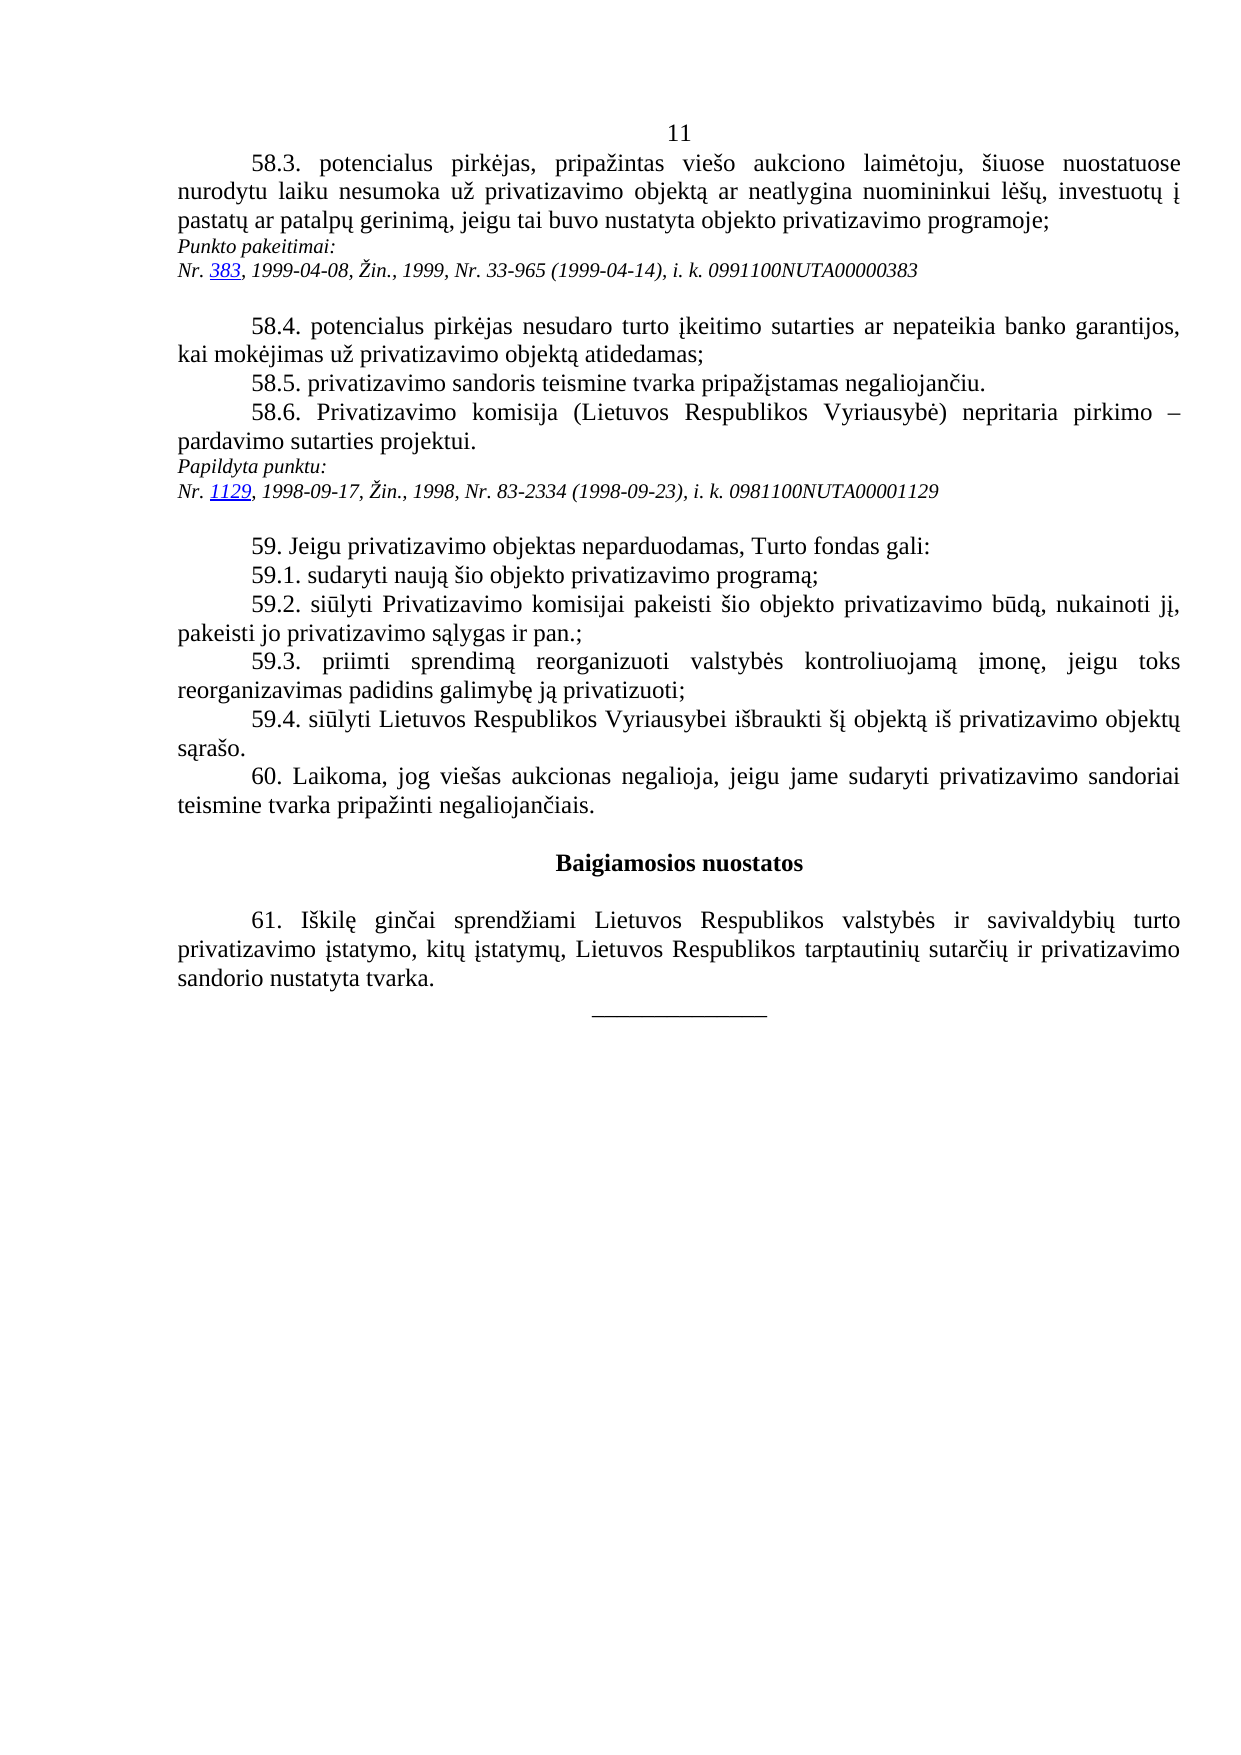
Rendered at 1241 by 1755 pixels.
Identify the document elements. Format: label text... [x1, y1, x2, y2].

text 59. Jeigu privatizavimo objektas neparduodamas, Turto fondas gali: [177, 531, 1181, 560]
text 59.4. siūlyti Lietuvos Respublikos Vyriausybei išbraukti šį objektą iš privatizavimo objektų sąrašo. [177, 704, 1181, 761]
text 59.1. sudaryti naują šio objekto privatizavimo programą; [177, 560, 1181, 589]
text Baigiamosios nuostatos [177, 848, 1181, 876]
text 58.6. Privatizavimo komisija (Lietuvos Respublikos Vyriausybė) nepritaria pirkimo – pardavimo sutarties projektui. [177, 397, 1181, 454]
text Punkto pakeitimai: [177, 234, 1181, 258]
text 59.2. siūlyti Privatizavimo komisijai pakeisti šio objekto privatizavimo būdą, nukainoti jį, pakeisti jo privatizavimo sąlygas ir pan.; [177, 589, 1181, 646]
text Papildyta punktu: [177, 454, 1181, 478]
text 58.4. potencialus pirkėjas nesudaro turto įkeitimo sutarties ar nepateikia banko garantijos, kai mokėjimas už privatizavimo objektą atidedamas; [177, 311, 1181, 368]
text 60. Laikoma, jog viešas aukcionas negalioja, jeigu jame sudaryti privatizavimo sandoriai teismine tvarka pripažinti negaliojančiais. [177, 761, 1181, 819]
text Nr. 1129, 1998-09-17, Žin., 1998, Nr. 83-2334 (1998-09-23), i. k. 0981100NUTA00001129 [177, 478, 1181, 503]
text 61. Iškilę ginčai sprendžiami Lietuvos Respublikos valstybės ir savivaldybių turto privatizavimo įstatymo, kitų įstatymų, Lietuvos Respublikos tarptautinių sutarčių ir privatizavimo sandorio nustatyta tvarka. [177, 905, 1181, 991]
text Nr. 383, 1999-04-08, Žin., 1999, Nr. 33-965 (1999-04-14), i. k. 0991100NUTA00000383 [177, 258, 1181, 282]
text ______________ [177, 991, 1181, 1020]
text 58.5. privatizavimo sandoris teismine tvarka pripažįstamas negaliojančiu. [177, 368, 1181, 397]
text 59.3. priimti sprendimą reorganizuoti valstybės kontroliuojamą įmonę, jeigu toks reorganizavimas padidins galimybę ją privatizuoti; [177, 646, 1181, 704]
text 58.3. potencialus pirkėjas, pripažintas viešo aukciono laimėtoju, šiuose nuostatuose nurodytu laiku nesumoka už privatizavimo objektą ar neatlygina nuomininkui lėšų, investuotų į pastatų ar patalpų gerinimą, jeigu tai buvo nustatyta objekto privatizavimo programoje; [177, 148, 1181, 234]
